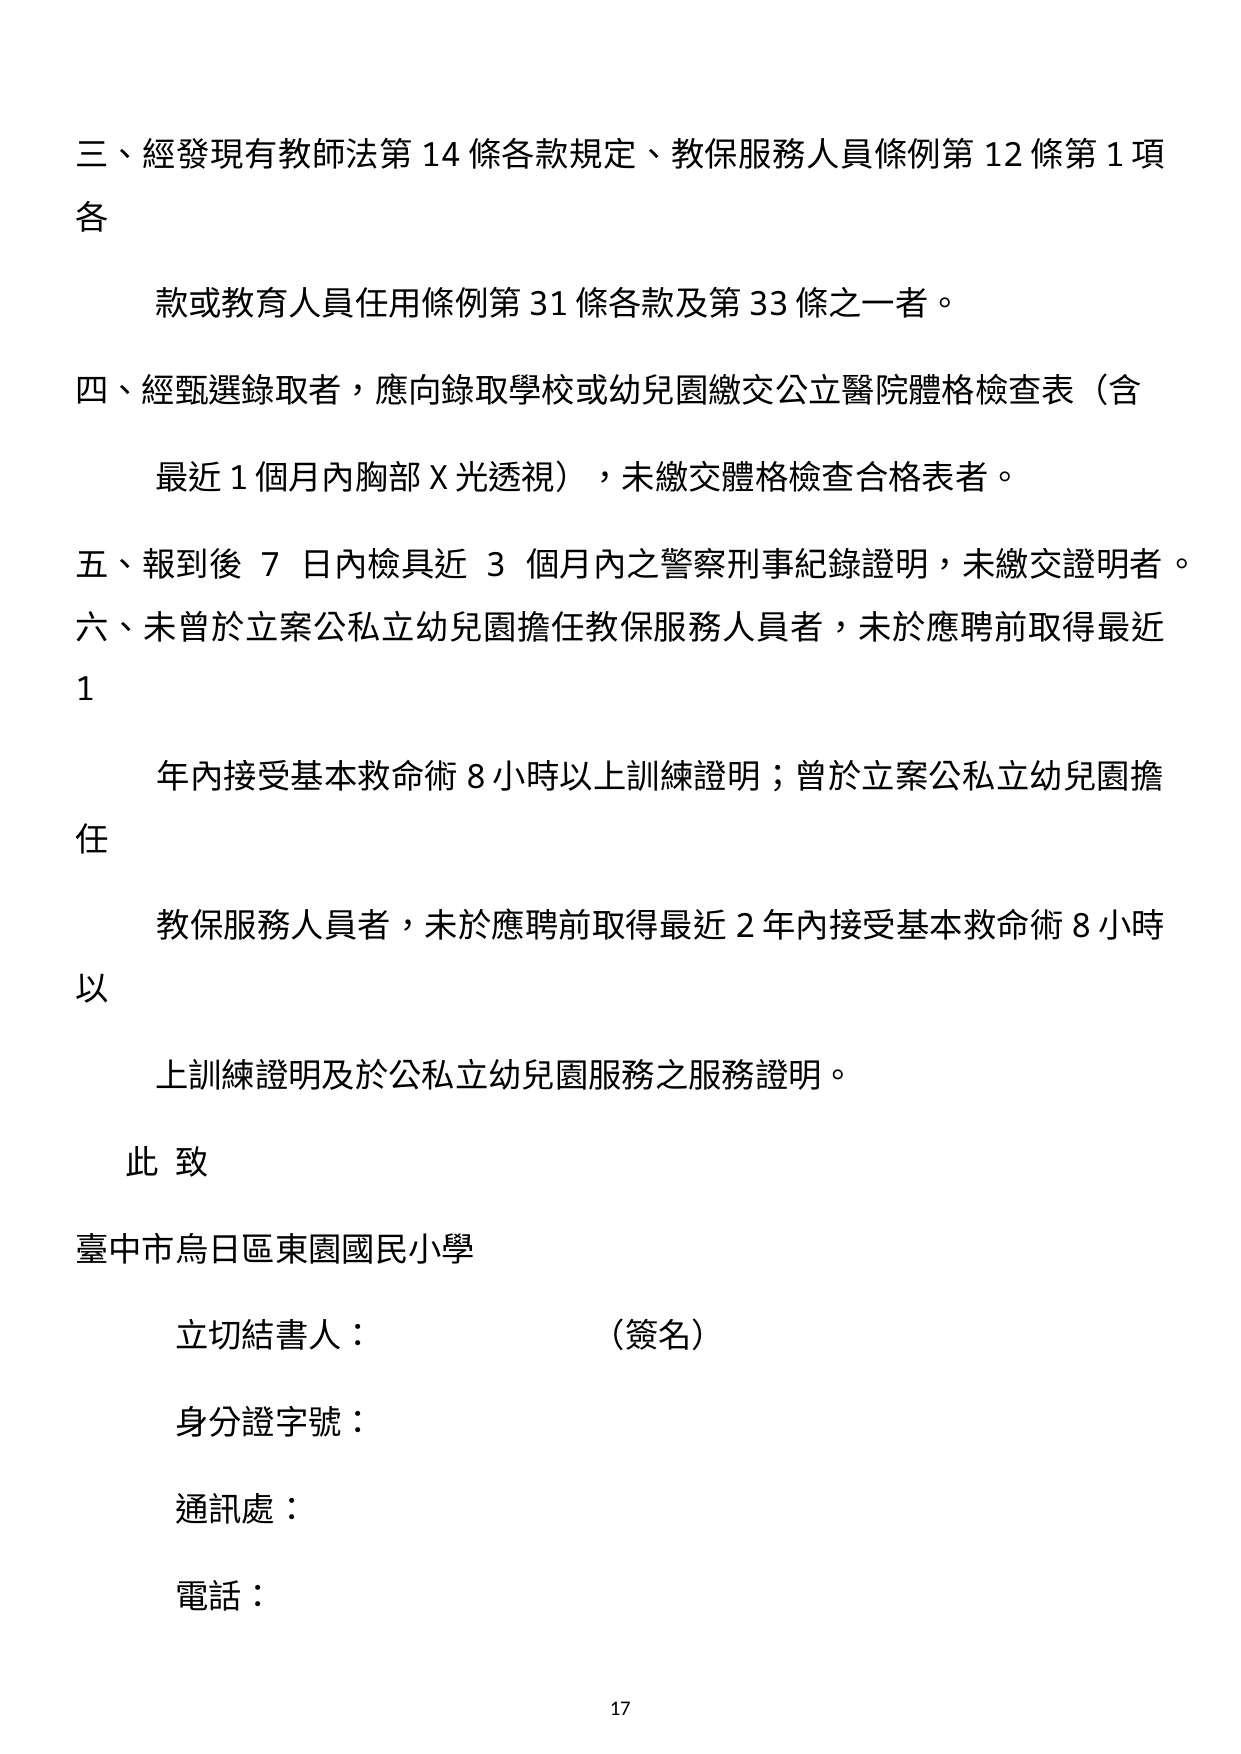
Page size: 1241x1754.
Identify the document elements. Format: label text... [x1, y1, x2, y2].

text 款或教育人員任用條例第31條各款及第33條之一者。 [75, 260, 1165, 322]
text 電話： [125, 1552, 1165, 1615]
text 四、經甄選錄取者，應向錄取學校或幼兒園繳交公立醫院體格檢查表（含 [75, 347, 1165, 409]
text 身分證字號： [125, 1378, 1165, 1441]
text 最近1個月內胸部X光透視），未繳交體格檢查合格表者。 [75, 433, 1165, 496]
text 教保服務人員者，未於應聘前取得最近2年內接受基本救命術8小時以 [75, 882, 1165, 1007]
text 上訓練證明及於公私立幼兒園服務之服務證明。 [75, 1031, 1165, 1093]
text 立切結書人： （簽名） [125, 1292, 1165, 1354]
text 此 致 [75, 1118, 1165, 1180]
text 通訊處： [125, 1465, 1165, 1528]
text 臺中市烏日區東園國民小學 [75, 1205, 1165, 1267]
text 五、報到後 7 日內檢具近 3 個月內之警察刑事紀錄證明，未繳交證明者。六、未曾於立案公私立幼兒園擔任教保服務人員者，未於應聘前取得最近1 [75, 520, 1165, 708]
text 年內接受基本救命術8小時以上訓練證明；曾於立案公私立幼兒園擔任 [75, 732, 1165, 857]
text 三、經發現有教師法第14條各款規定、教保服務人員條例第12條第1項各 [75, 110, 1165, 235]
